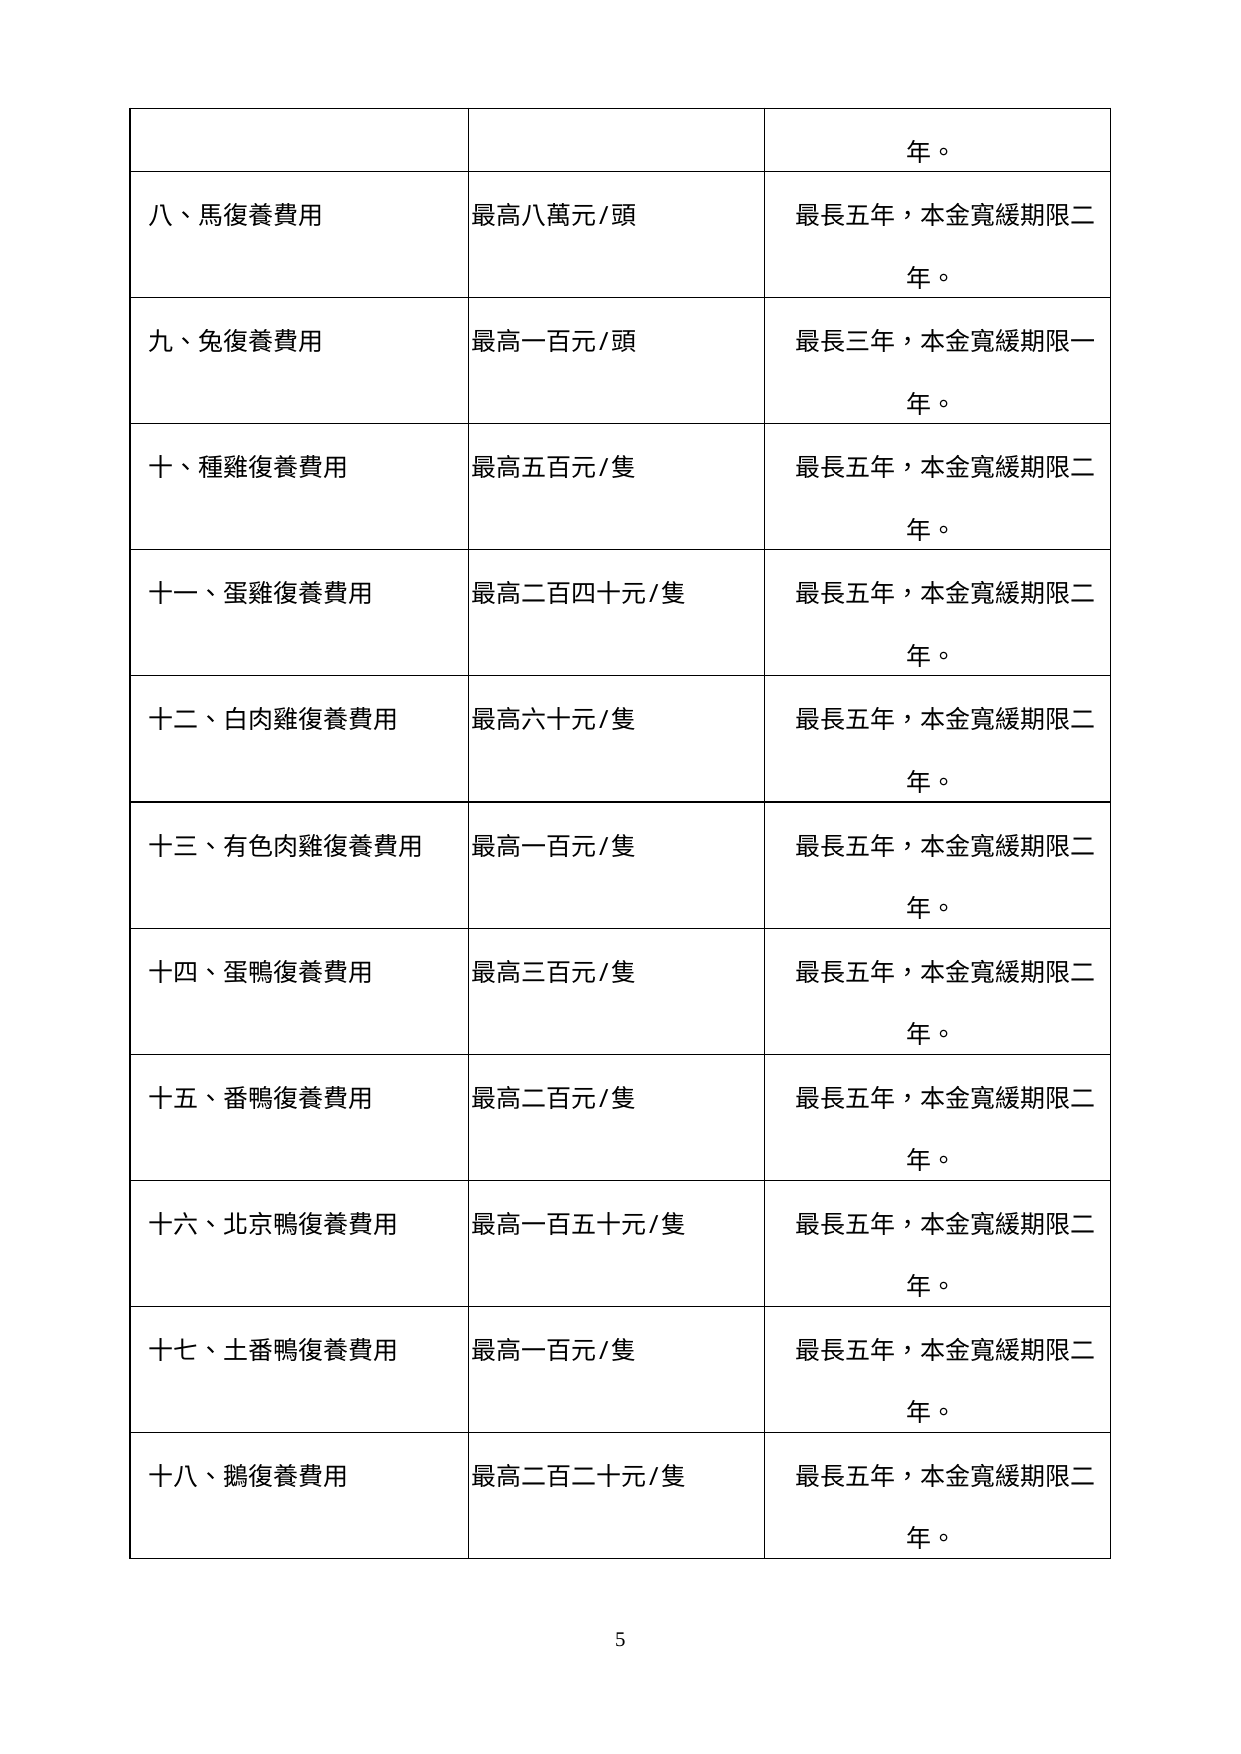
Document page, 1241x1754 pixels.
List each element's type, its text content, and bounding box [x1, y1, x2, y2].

table_cell 最高六十元/隻 [469, 676, 764, 801]
table_cell [469, 109, 764, 171]
table_cell 最長五年，本金寬緩期限二年。 [765, 1055, 1110, 1179]
table_cell 最高一百五十元/隻 [469, 1181, 764, 1306]
table_cell 最高二百二十元/隻 [469, 1433, 764, 1558]
table_cell 年。 [765, 109, 1110, 171]
table_cell 最長五年，本金寬緩期限二年。 [765, 1181, 1110, 1306]
table_cell [131, 109, 468, 171]
table_cell 最高三百元/隻 [469, 929, 764, 1053]
table_cell 最長三年，本金寬緩期限一年。 [765, 298, 1110, 423]
table_cell 最長五年，本金寬緩期限二年。 [765, 424, 1110, 549]
table_cell 最高八萬元/頭 [469, 172, 764, 297]
table_cell 十八、鵝復養費用 [131, 1433, 468, 1558]
table_cell 十二、白肉雞復養費用 [131, 676, 468, 801]
table_cell 最長五年，本金寬緩期限二年。 [765, 676, 1110, 801]
table_cell 八、馬復養費用 [131, 172, 468, 297]
table_cell 最長五年，本金寬緩期限二年。 [765, 550, 1110, 675]
table_cell 十六、北京鴨復養費用 [131, 1181, 468, 1306]
table_cell 最高一百元/頭 [469, 298, 764, 423]
table_cell 十七、土番鴨復養費用 [131, 1307, 468, 1432]
table_cell 最長五年，本金寬緩期限二年。 [765, 172, 1110, 297]
table_cell 十一、蛋雞復養費用 [131, 550, 468, 675]
table_cell 最高二百元/隻 [469, 1055, 764, 1179]
table_cell 最長五年，本金寬緩期限二年。 [765, 803, 1110, 927]
table_cell 最高五百元/隻 [469, 424, 764, 549]
table_cell 最長五年，本金寬緩期限二年。 [765, 1307, 1110, 1432]
table_cell 十四、蛋鴨復養費用 [131, 929, 468, 1053]
table_cell 最長五年，本金寬緩期限二年。 [765, 929, 1110, 1053]
table_cell 十三、有色肉雞復養費用 [131, 803, 468, 927]
table_cell 十、種雞復養費用 [131, 424, 468, 549]
table_cell 九、兔復養費用 [131, 298, 468, 423]
table_cell 最高一百元/隻 [469, 803, 764, 927]
table_cell 最高一百元/隻 [469, 1307, 764, 1432]
table_cell 最長五年，本金寬緩期限二年。 [765, 1433, 1110, 1558]
table_cell 十五、番鴨復養費用 [131, 1055, 468, 1179]
table_cell 最高二百四十元/隻 [469, 550, 764, 675]
